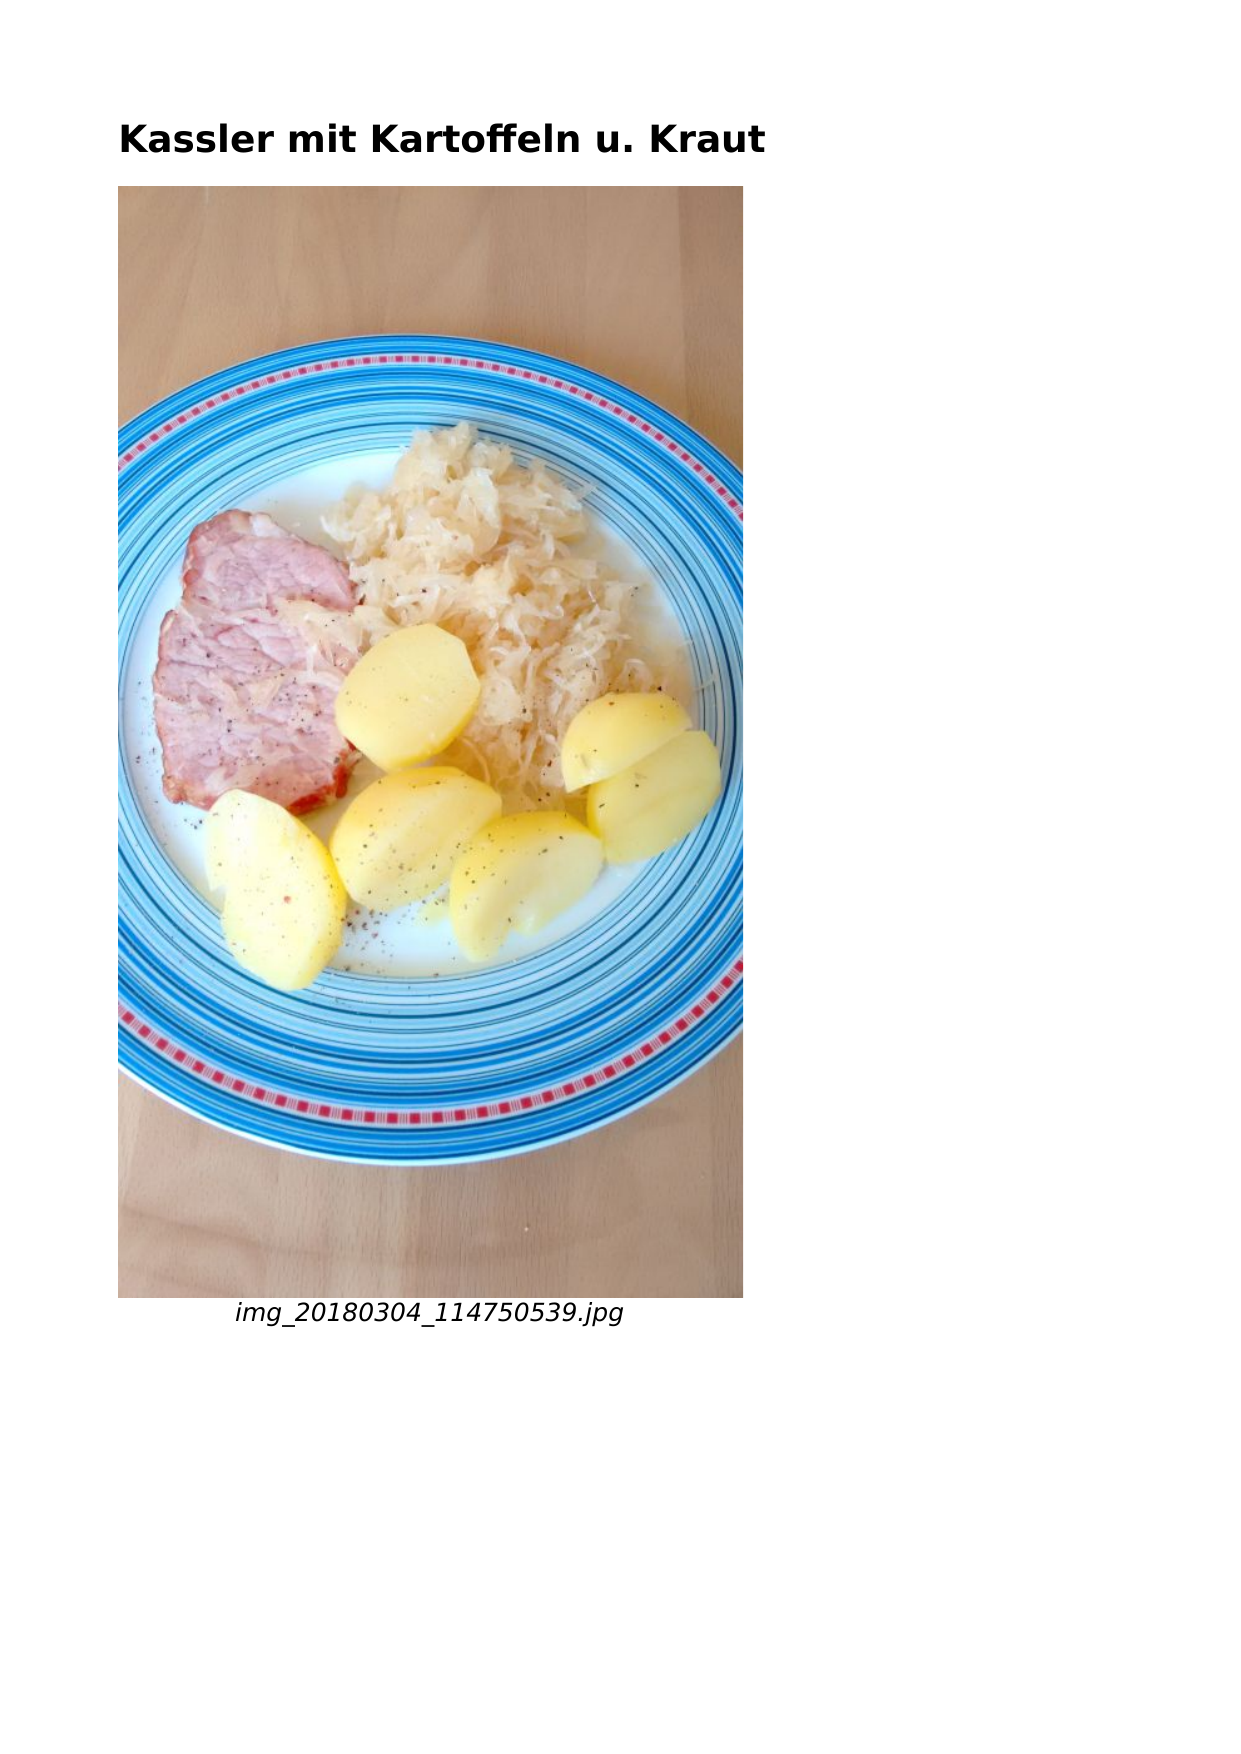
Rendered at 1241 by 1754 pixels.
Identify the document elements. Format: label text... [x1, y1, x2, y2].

picture [118, 186, 744, 1298]
subtitle Kassler mit Kartoffeln u. Kraut [118, 118, 1122, 162]
text img_20180304_114750539.jpg [118, 1298, 743, 1327]
